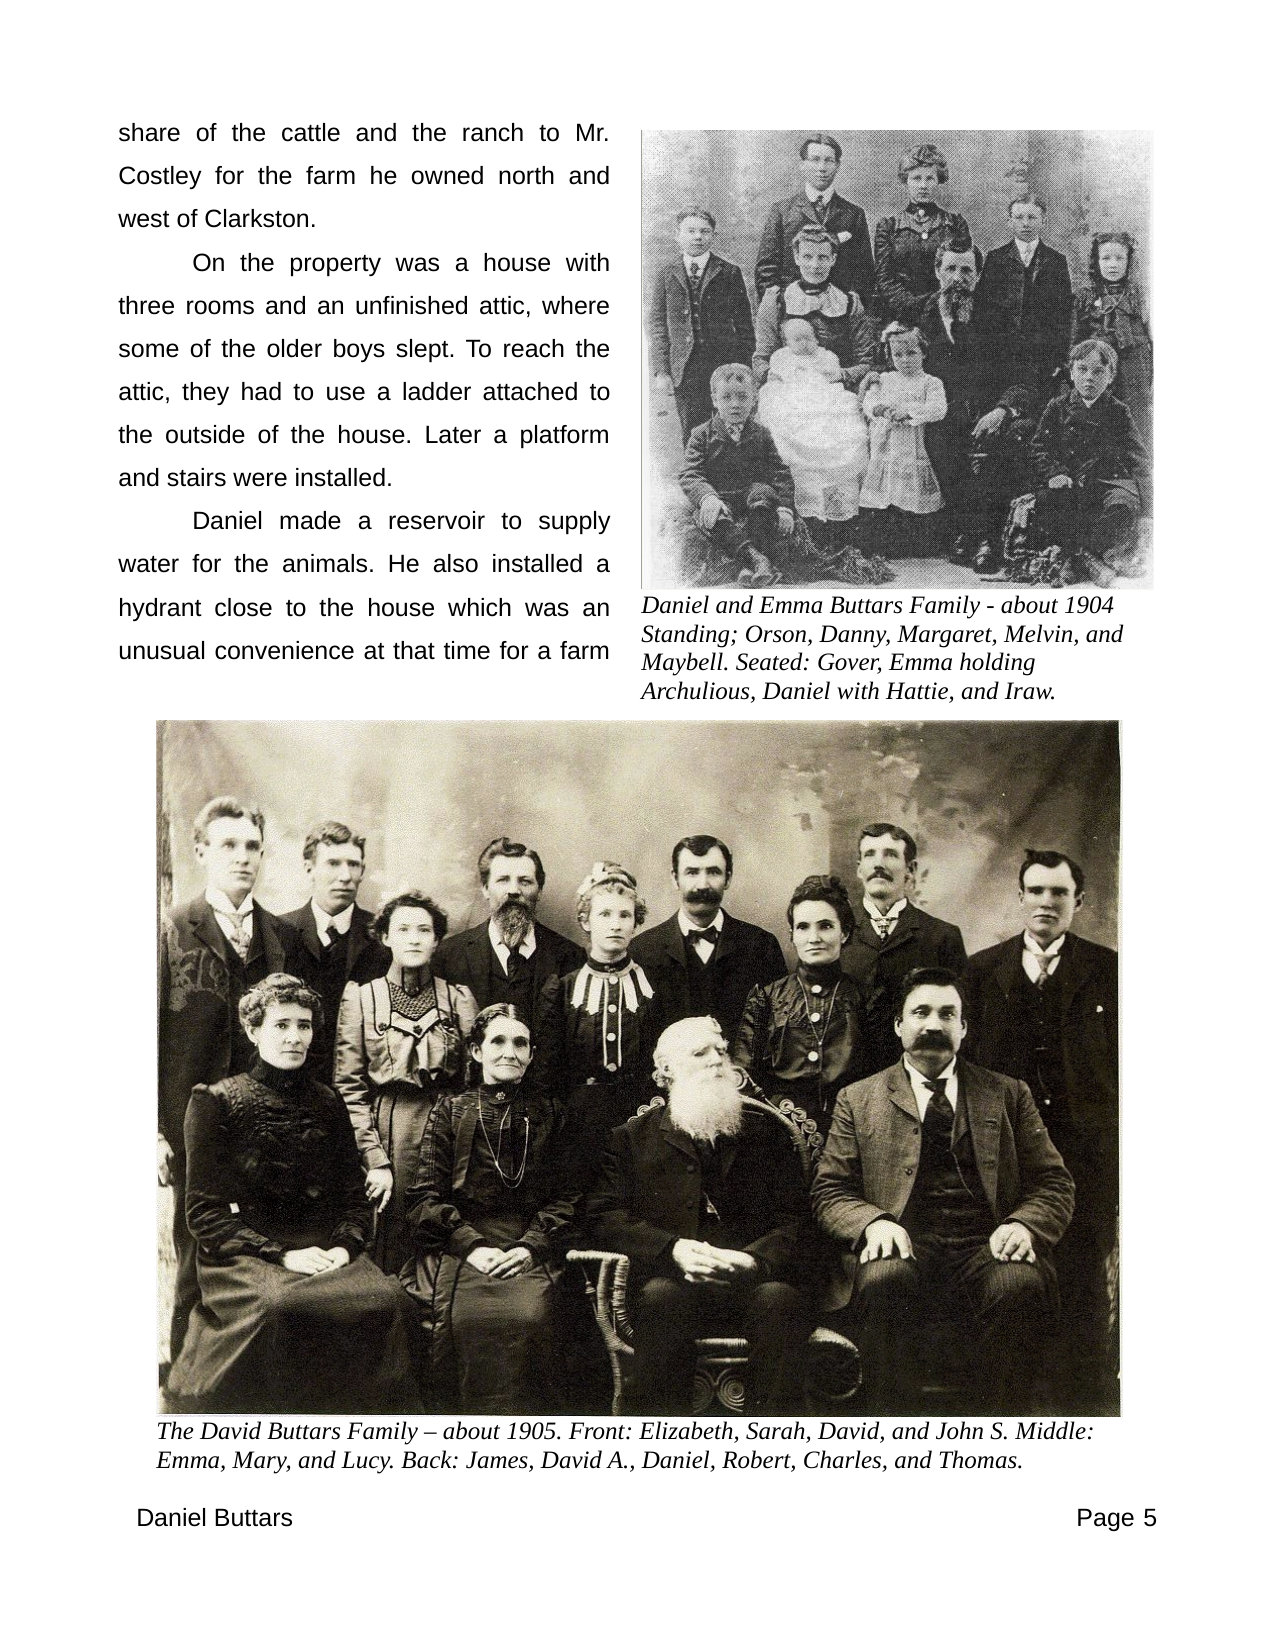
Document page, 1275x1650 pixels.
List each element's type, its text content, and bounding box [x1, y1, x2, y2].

text Daniel made a reservoir to supply water for the animals. He also installed a hydrant close to the house which was an unusual convenience at that time for a farm [118, 506, 641, 664]
picture [641, 130, 1154, 590]
picture [156, 720, 1123, 1417]
text [156, 708, 1122, 720]
text share of the cattle and the ranch to Mr. Costley for the farm he owned north and west of Clarkston. [118, 118, 641, 233]
text The David Buttars Family – about 1905. Front: Elizabeth, Sarah, David, and John S. Middle: Emma, Mary, and Lucy. Back: James, David A., Daniel, Robert, Charles, and Thomas. [156, 1417, 1122, 1474]
text On the property was a house with three rooms and an unfinished attic, where some of the older boys slept. To reach the attic, they had to use a ladder attached to the outside of the house. Later a platform and stairs were installed. [118, 247, 641, 492]
text Daniel and Emma Buttars Family - about 1904 Standing; Orson, Danny, Margaret, Melvin, and Maybell. Seated: Gover, Emma holding Archulious, Daniel with Hattie, and Iraw. [641, 590, 1153, 705]
